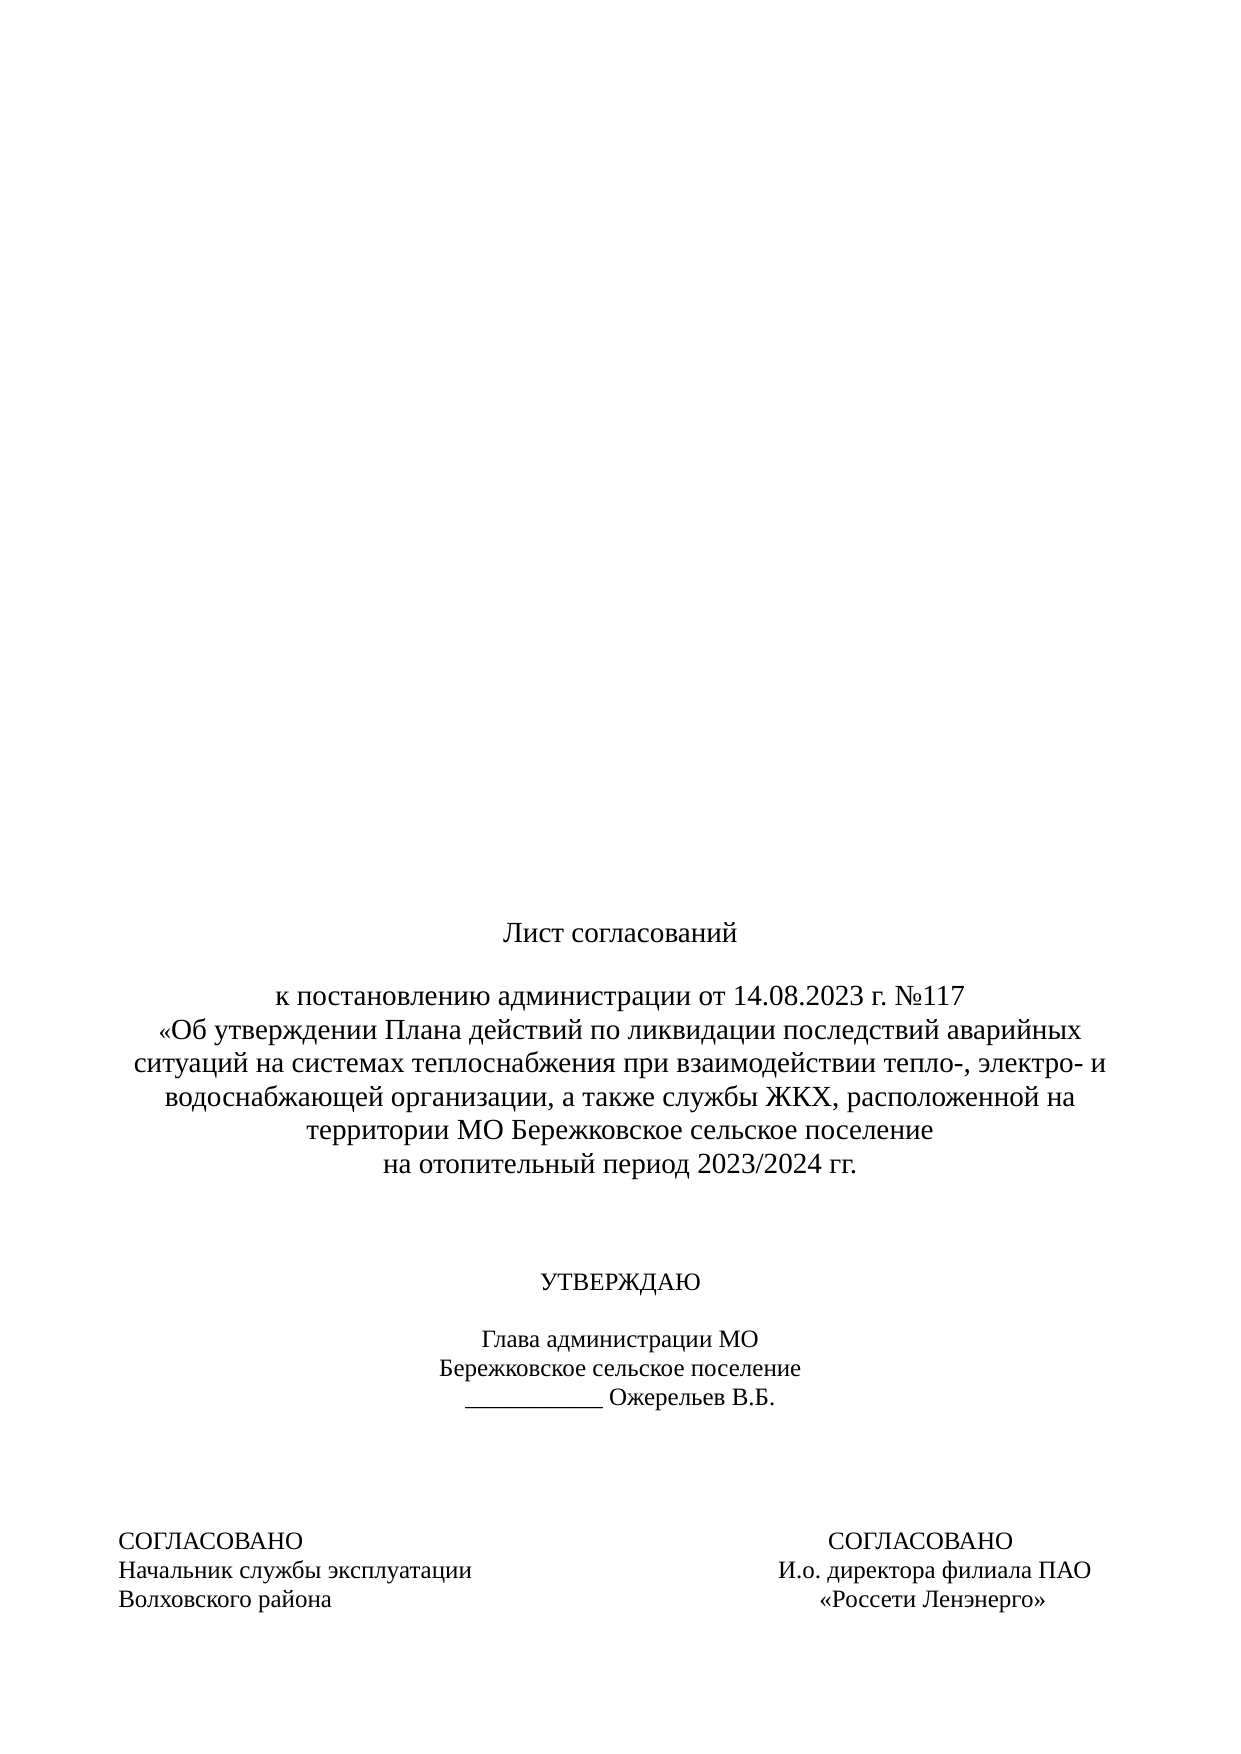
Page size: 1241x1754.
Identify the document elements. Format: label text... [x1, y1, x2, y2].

text к постановлению администрации от 14.08.2023 г. №117 [118, 978, 1122, 1012]
text Начальник службы эксплуатации И.о. директора филиала ПАО [118, 1555, 1122, 1584]
text СОГЛАСОВАНО СОГЛАСОВАНО [118, 1526, 1122, 1555]
text Глава администрации МО [118, 1324, 1122, 1353]
text Бережковское сельское поселение [118, 1353, 1122, 1382]
text на отопительный период 2023/2024 гг. [118, 1146, 1122, 1179]
text ___________ Ожерельев В.Б. [118, 1382, 1122, 1410]
text УТВЕРЖДАЮ [118, 1267, 1122, 1295]
text Лист согласований [118, 916, 1122, 949]
text Волховского района «Россети Ленэнерго» [118, 1584, 1122, 1612]
text «Об утверждении Плана действий по ликвидации последствий аварийных ситуаций на системах теплоснабжения при взаимодействии тепло-, электро- и водоснабжающей организации, а также службы ЖКХ, расположенной на территории МО Бережковское сельское поселение [118, 1012, 1122, 1146]
